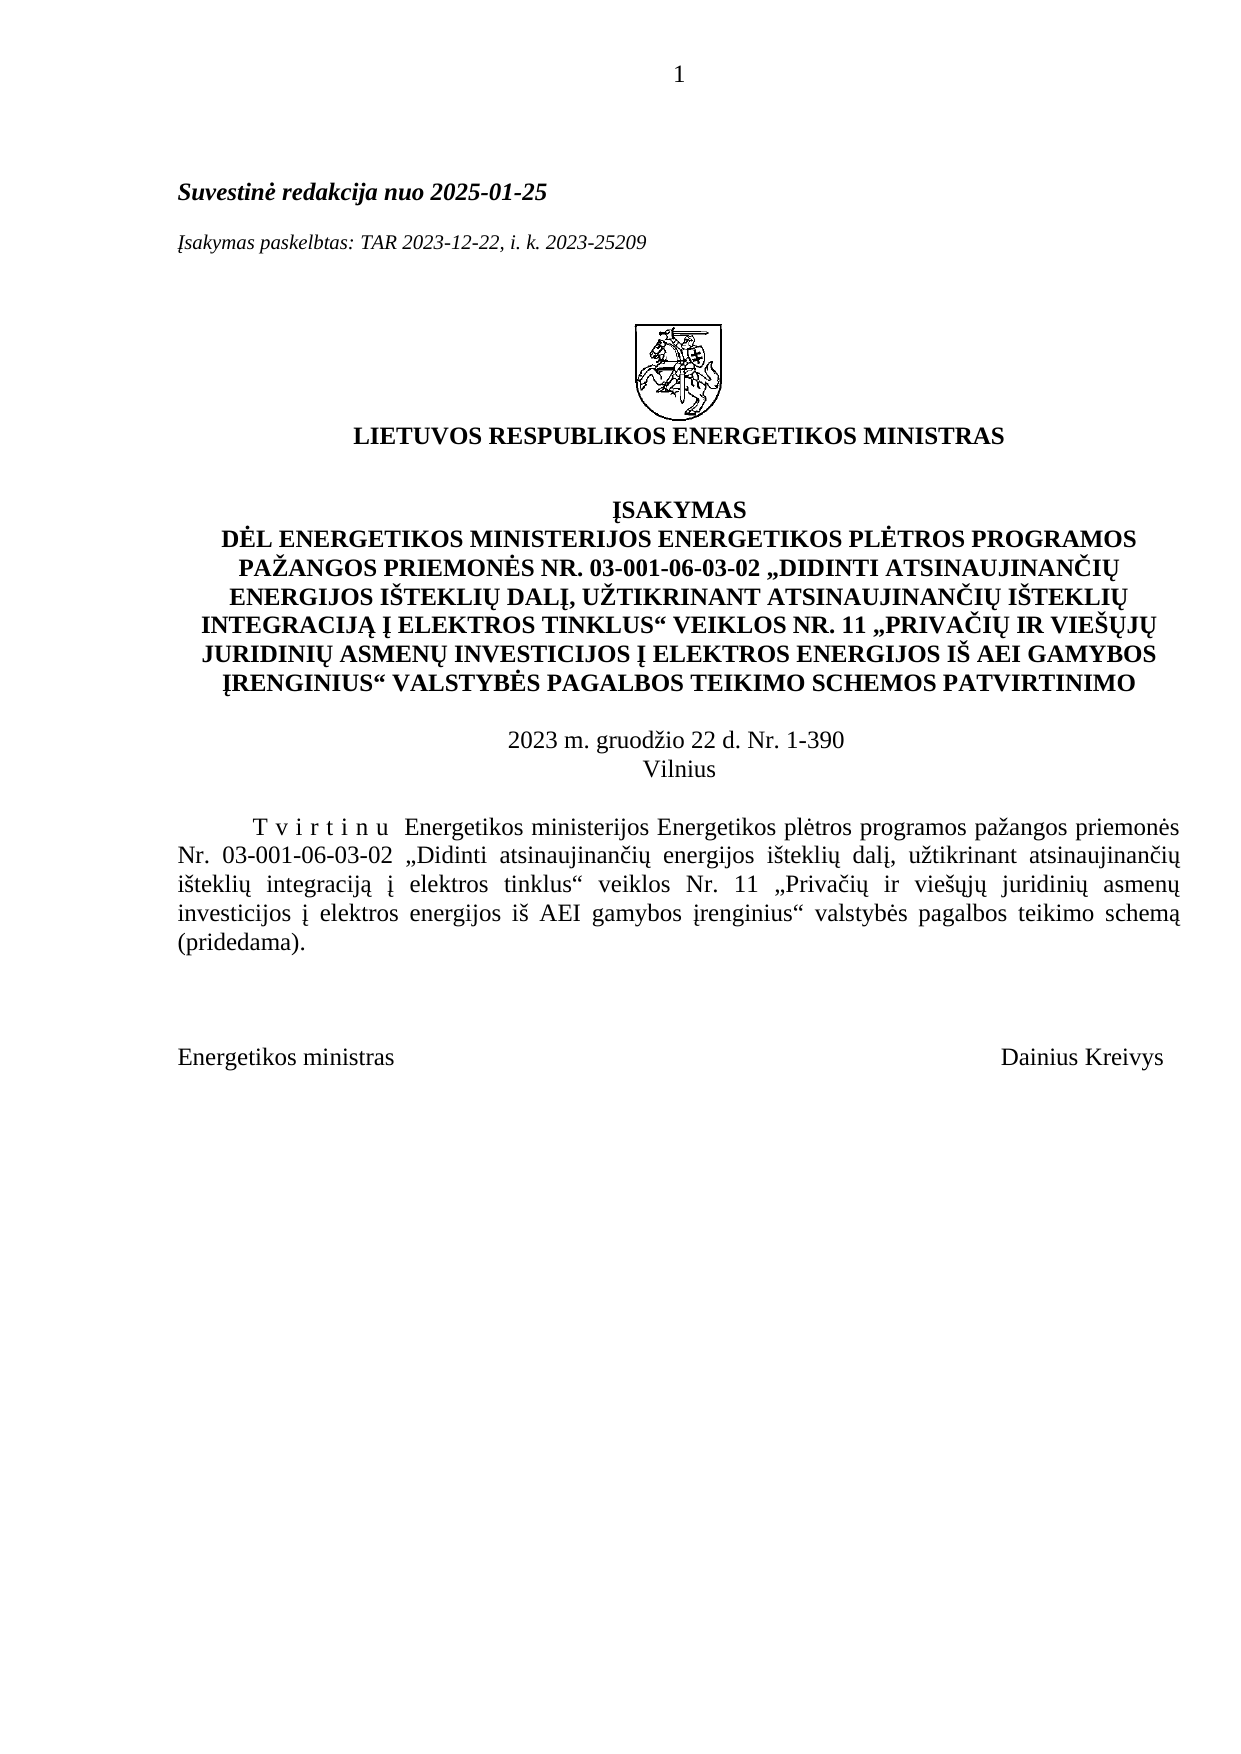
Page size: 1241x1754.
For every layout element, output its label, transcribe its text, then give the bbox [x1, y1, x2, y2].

text ĮSAKYMAS [177, 496, 1181, 524]
text Įsakymas paskelbtas: TAR 2023-12-22, i. k. 2023-25209 [177, 230, 1181, 254]
text 2023 m. gruodžio 22 d. Nr. 1-390 [177, 726, 1181, 754]
text Dėl Energetikos ministerijos Energetikos plėtros programos pažangos priemonės Nr. 03-001-06-03-02 „Didinti atsinaujinančių energijos išteklių dalį, užtikrinant atsinaujinančių išteklių integraciją į elektros tinklus“ veiklos Nr. 11 „Privačių ir viešųjų juridinių asmenų investicijos į elektros energijos iš AEI gamybos įrenginius“ VALSTYBĖS PAGALBOS TEIKIMO schemos patvirtinimo [177, 524, 1181, 697]
text Energetikos ministras Dainius Kreivys [177, 1042, 1181, 1071]
text Vilnius [177, 754, 1181, 783]
text LIETUVOS RESPUBLIKOS ENERGETIKOS MINISTRAS [177, 421, 1181, 450]
text T v i r t i n u Energetikos ministerijos Energetikos plėtros programos pažangos priemonės Nr. 03-001-06-03-02 „Didinti atsinaujinančių energijos išteklių dalį, užtikrinant atsinaujinančių išteklių integraciją į elektros tinklus“ veiklos Nr. 11 „Privačių ir viešųjų juridinių asmenų investicijos į elektros energijos iš AEI gamybos įrenginius“ valstybės pagalbos teikimo schemą (pridedama). [177, 812, 1181, 956]
text Suvestinė redakcija nuo 2025-01-25 [177, 177, 1181, 206]
